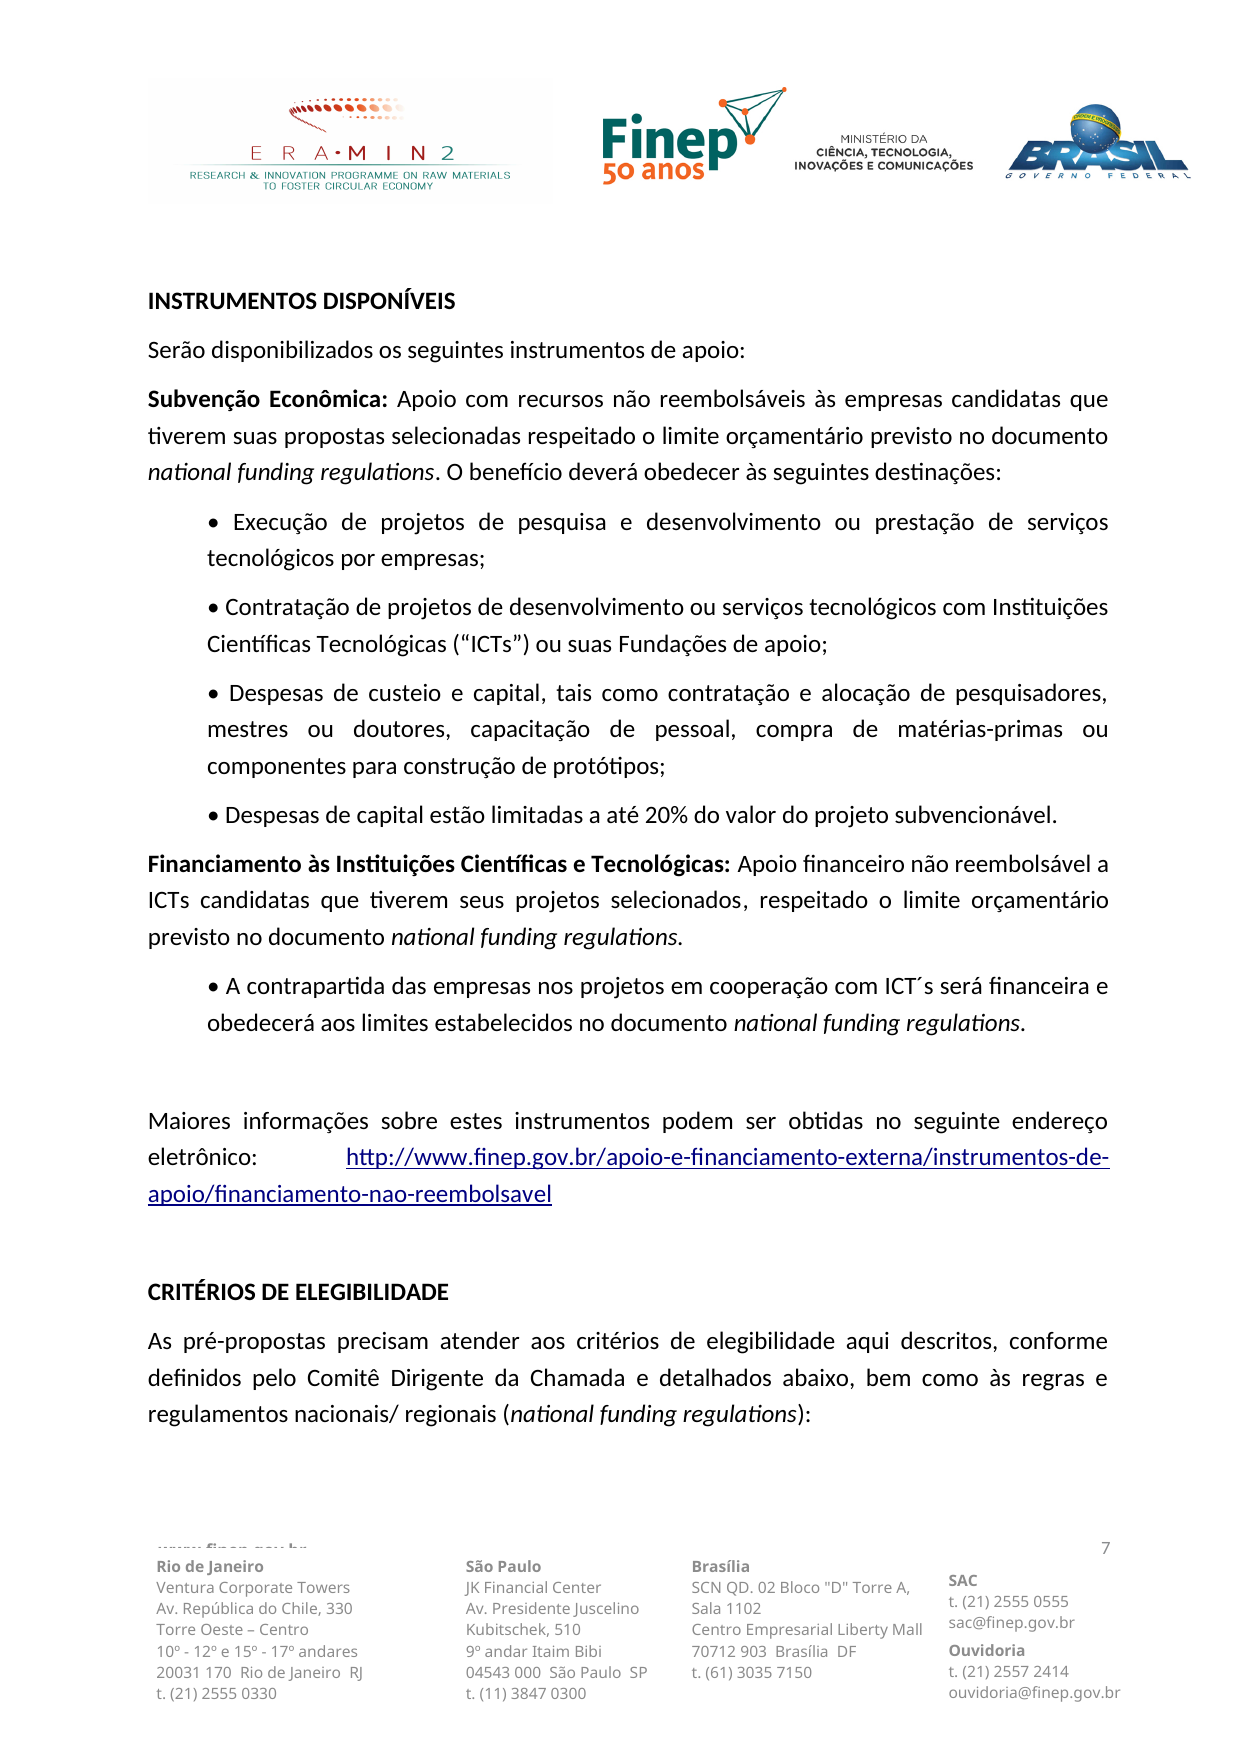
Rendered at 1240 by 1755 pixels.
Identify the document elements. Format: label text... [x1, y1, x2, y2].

text • Despesas de capital estão limitadas a até 20% do valor do projeto subvencionável. [207, 799, 1110, 829]
text CRITÉRIOS DE ELEGIBILIDADE [148, 1276, 1110, 1307]
text INSTRUMENTOS DISPONÍVEIS [148, 285, 1110, 316]
text • Execução de projetos de pesquisa e desenvolvimento ou prestação de serviços tecnológicos por empresas; [207, 506, 1110, 573]
text Maiores informações sobre estes instrumentos podem ser obtidas no seguinte endereço eletrônico: http://www.finep.gov.br/apoio-e-financiamento-externa/instrumentos-de-apoio/financiamento-nao-reembolsavel [148, 1105, 1110, 1209]
text Subvenção Econômica: Apoio com recursos não reembolsáveis às empresas candidatas que tiverem suas propostas selecionadas respeitado o limite orçamentário previsto no documento national funding regulations. O benefício deverá obedecer às seguintes destinações: [148, 383, 1110, 487]
subtitle Financiamento às Instituições Científicas e Tecnológicas: Apoio financeiro não reembolsável a ICTs candidatas que tiverem seus projetos selecionados, respeitado o limite orçamentário previsto no documento national funding regulations. [148, 848, 1110, 952]
text • Contratação de projetos de desenvolvimento ou serviços tecnológicos com Instituições Científicas Tecnológicas (“ICTs”) ou suas Fundações de apoio; [207, 591, 1110, 658]
text Serão disponibilizados os seguintes instrumentos de apoio: [148, 334, 1110, 365]
text • A contrapartida das empresas nos projetos em cooperação com ICT´s será financeira e obedecerá aos limites estabelecidos no documento national funding regulations. [207, 970, 1110, 1037]
text As pré-propostas precisam atender aos critérios de elegibilidade aqui descritos, conforme definidos pelo Comitê Dirigente da Chamada e detalhados abaixo, bem como às regras e regulamentos nacionais/ regionais (national funding regulations): [148, 1325, 1110, 1429]
text • Despesas de custeio e capital, tais como contratação e alocação de pesquisadores, mestres ou doutores, capacitação de pessoal, compra de matérias-primas ou componentes para construção de protótipos; [207, 677, 1110, 781]
